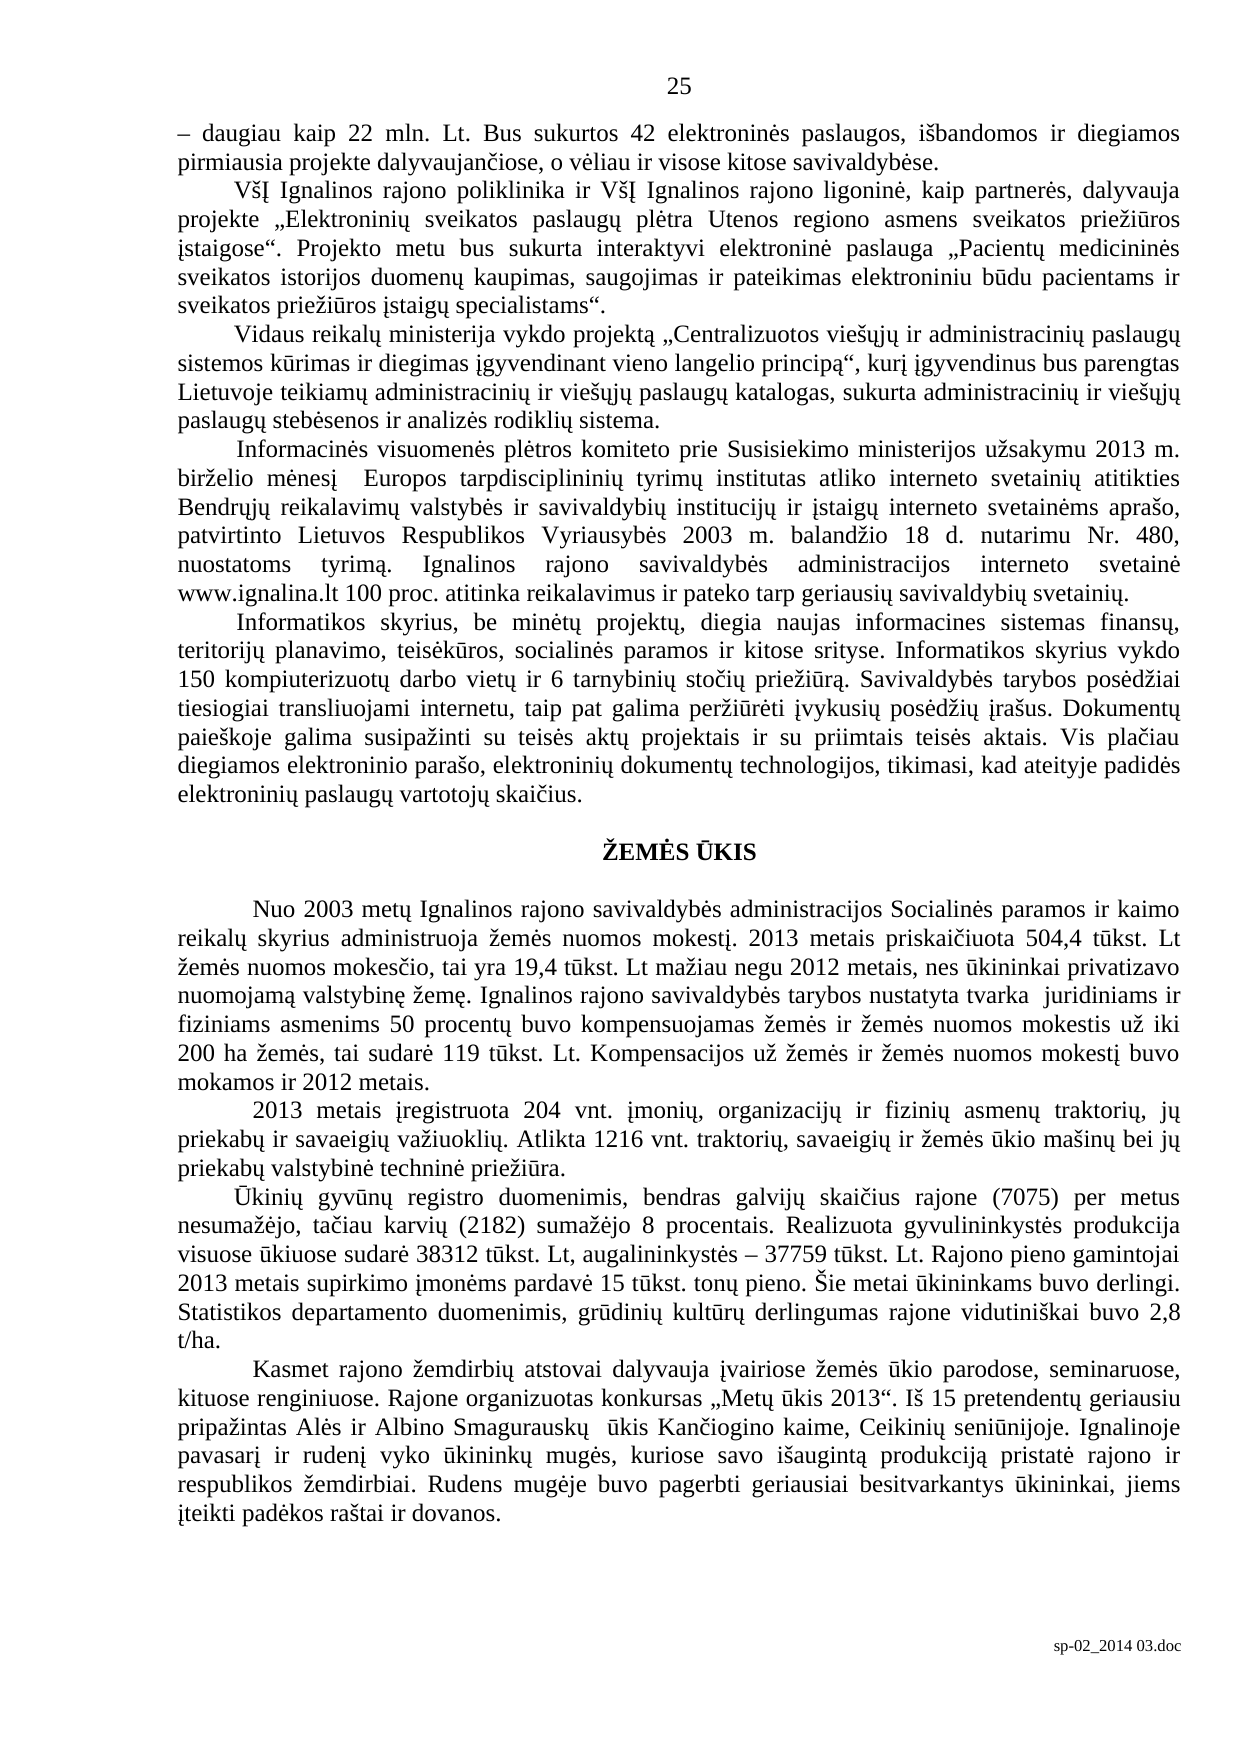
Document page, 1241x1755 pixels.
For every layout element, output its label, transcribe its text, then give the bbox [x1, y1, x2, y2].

text ŽEMĖS ŪKIS [177, 837, 1181, 866]
text Ūkinių gyvūnų registro duomenimis, bendras galvijų skaičius rajone (7075) per metus nesumažėjo, tačiau karvių (2182) sumažėjo 8 procentais. Realizuota gyvulininkystės produkcija visuose ūkiuose sudarė 38312 tūkst. Lt, augalininkystės – 37759 tūkst. Lt. Rajono pieno gamintojai 2013 metais supirkimo įmonėms pardavė 15 tūkst. tonų pieno. Šie metai ūkininkams buvo derlingi. Statistikos departamento duomenimis, grūdinių kultūrų derlingumas rajone vidutiniškai buvo 2,8 t/ha. [177, 1182, 1181, 1354]
text Informatikos skyrius, be minėtų projektų, diegia naujas informacines sistemas finansų, teritorijų planavimo, teisėkūros, socialinės paramos ir kitose srityse. Informatikos skyrius vykdo 150 kompiuterizuotų darbo vietų ir 6 tarnybinių stočių priežiūrą. Savivaldybės tarybos posėdžiai tiesiogiai transliuojami internetu, taip pat galima peržiūrėti įvykusių posėdžių įrašus. Dokumentų paieškoje galima susipažinti su teisės aktų projektais ir su priimtais teisės aktais. Vis plačiau diegiamos elektroninio parašo, elektroninių dokumentų technologijos, tikimasi, kad ateityje padidės elektroninių paslaugų vartotojų skaičius. [177, 607, 1181, 808]
text Nuo 2003 metų Ignalinos rajono savivaldybės administracijos Socialinės paramos ir kaimo reikalų skyrius administruoja žemės nuomos mokestį. 2013 metais priskaičiuota 504,4 tūkst. Lt žemės nuomos mokesčio, tai yra 19,4 tūkst. Lt mažiau negu 2012 metais, nes ūkininkai privatizavo nuomojamą valstybinę žemę. Ignalinos rajono savivaldybės tarybos nustatyta tvarka juridiniams ir fiziniams asmenims 50 procentų buvo kompensuojamas žemės ir žemės nuomos mokestis už iki 200 ha žemės, tai sudarė 119 tūkst. Lt. Kompensacijos už žemės ir žemės nuomos mokestį buvo mokamos ir 2012 metais. [177, 894, 1181, 1096]
text – daugiau kaip 22 mln. Lt. Bus sukurtos 42 elektroninės paslaugos, išbandomos ir diegiamos pirmiausia projekte dalyvaujančiose, o vėliau ir visose kitose savivaldybėse. [177, 118, 1181, 176]
text Vidaus reikalų ministerija vykdo projektą „Centralizuotos viešųjų ir administracinių paslaugų sistemos kūrimas ir diegimas įgyvendinant vieno langelio principą“, kurį įgyvendinus bus parengtas Lietuvoje teikiamų administracinių ir viešųjų paslaugų katalogas, sukurta administracinių ir viešųjų paslaugų stebėsenos ir analizės rodiklių sistema. [177, 319, 1181, 434]
text Informacinės visuomenės plėtros komiteto prie Susisiekimo ministerijos užsakymu 2013 m. birželio mėnesį Europos tarpdisciplininių tyrimų institutas atliko interneto svetainių atitikties Bendrųjų reikalavimų valstybės ir savivaldybių institucijų ir įstaigų interneto svetainėms aprašo, patvirtinto Lietuvos Respublikos Vyriausybės 2003 m. balandžio 18 d. nutarimu Nr. 480, nuostatoms tyrimą. Ignalinos rajono savivaldybės administracijos interneto svetainė www.ignalina.lt 100 proc. atitinka reikalavimus ir pateko tarp geriausių savivaldybių svetainių. [177, 434, 1181, 607]
text VšĮ Ignalinos rajono poliklinika ir VšĮ Ignalinos rajono ligoninė, kaip partnerės, dalyvauja projekte „Elektroninių sveikatos paslaugų plėtra Utenos regiono asmens sveikatos priežiūros įstaigose“. Projekto metu bus sukurta interaktyvi elektroninė paslauga „Pacientų medicininės sveikatos istorijos duomenų kaupimas, saugojimas ir pateikimas elektroniniu būdu pacientams ir sveikatos priežiūros įstaigų specialistams“. [177, 176, 1181, 319]
text 2013 metais įregistruota 204 vnt. įmonių, organizacijų ir fizinių asmenų traktorių, jų priekabų ir savaeigių važiuoklių. Atlikta 1216 vnt. traktorių, savaeigių ir žemės ūkio mašinų bei jų priekabų valstybinė techninė priežiūra. [177, 1096, 1181, 1182]
text Kasmet rajono žemdirbių atstovai dalyvauja įvairiose žemės ūkio parodose, seminaruose, kituose renginiuose. Rajone organizuotas konkursas „Metų ūkis 2013“. Iš 15 pretendentų geriausiu pripažintas Alės ir Albino Smagurauskų ūkis Kančiogino kaime, Ceikinių seniūnijoje. Ignalinoje pavasarį ir rudenį vyko ūkininkų mugės, kuriose savo išaugintą produkciją pristatė rajono ir respublikos žemdirbiai. Rudens mugėje buvo pagerbti geriausiai besitvarkantys ūkininkai, jiems įteikti padėkos raštai ir dovanos. [177, 1354, 1181, 1527]
